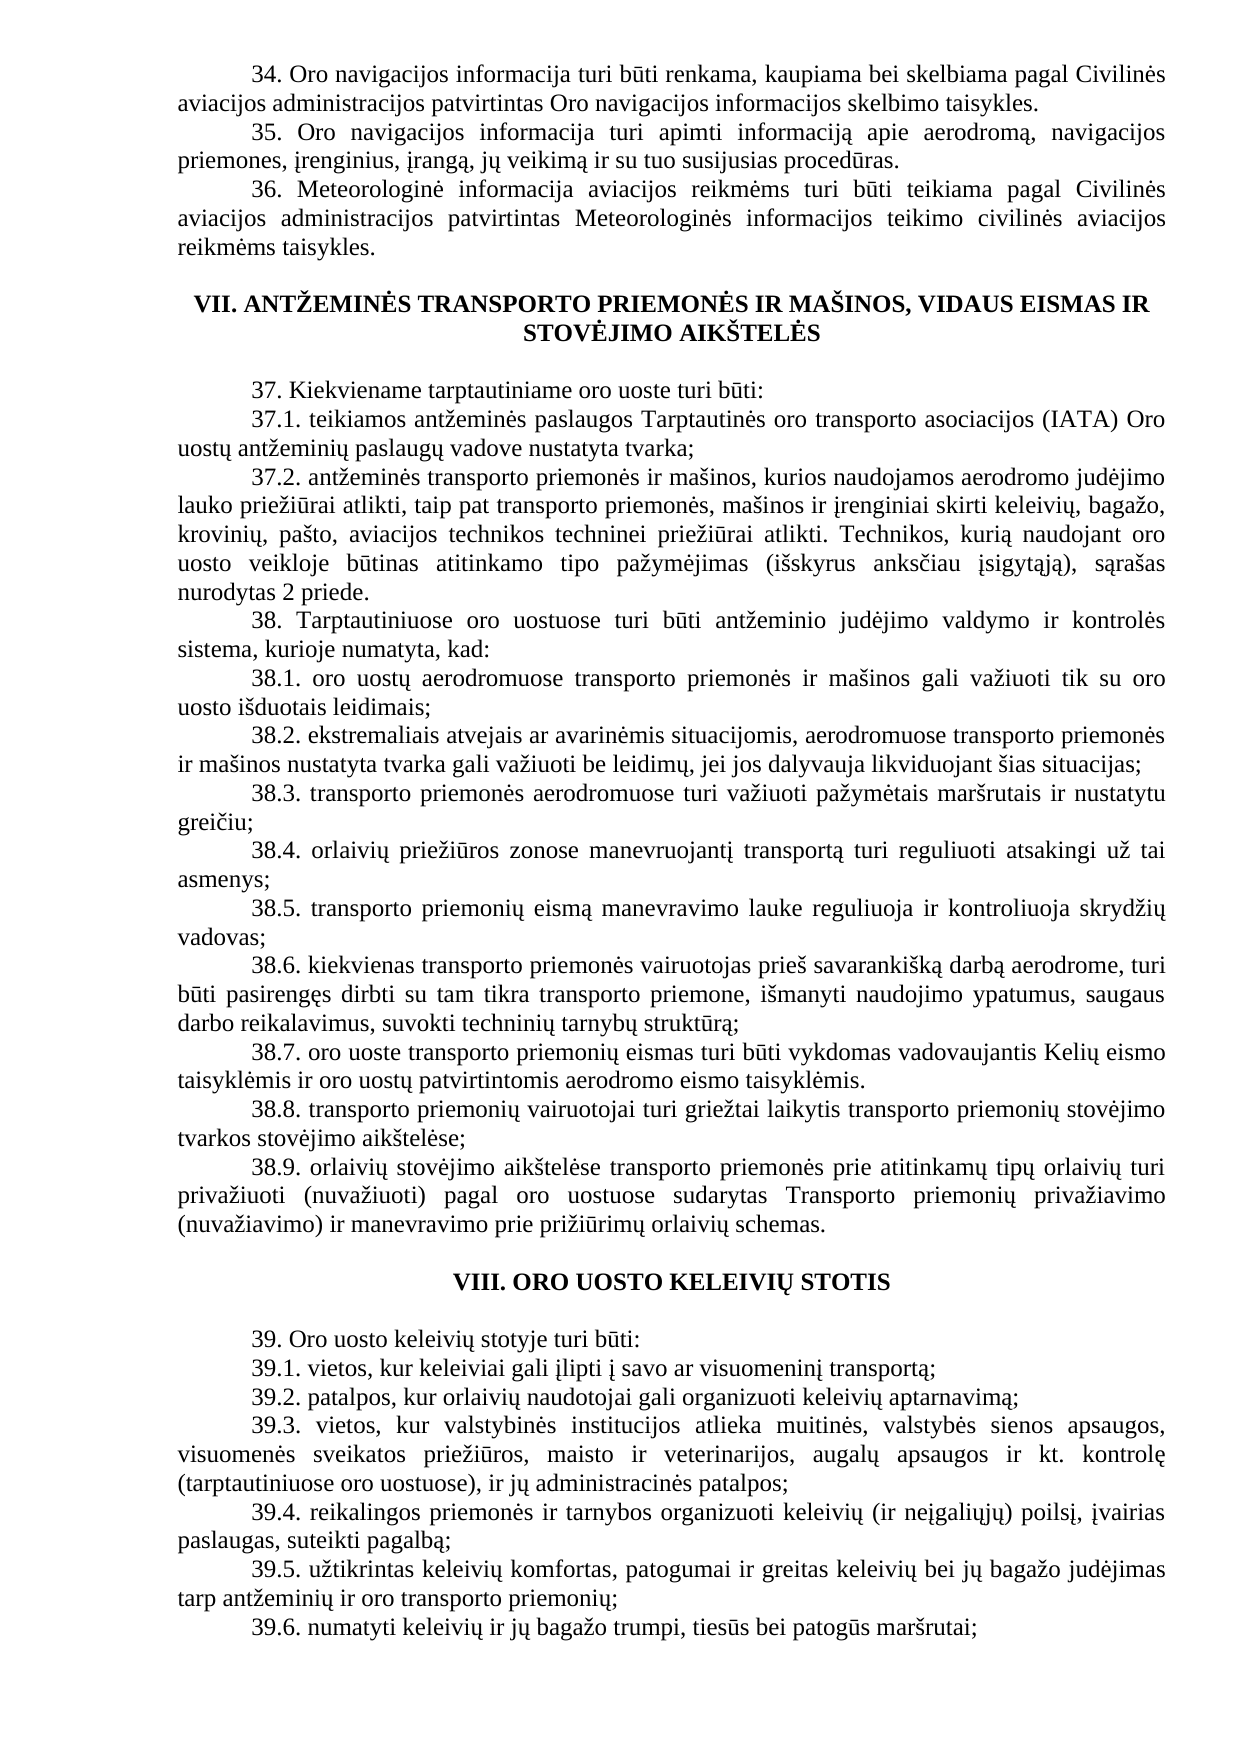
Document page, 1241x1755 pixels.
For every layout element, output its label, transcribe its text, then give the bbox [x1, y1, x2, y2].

text 39.2. patalpos, kur orlaivių naudotojai gali organizuoti keleivių aptarnavimą; [177, 1382, 1166, 1410]
text 37.2. antžeminės transporto priemonės ir mašinos, kurios naudojamos aerodromo judėjimo lauko priežiūrai atlikti, taip pat transporto priemonės, mašinos ir įrenginiai skirti keleivių, bagažo, krovinių, pašto, aviacijos technikos techninei priežiūrai atlikti. Technikos, kurią naudojant oro uosto veikloje būtinas atitinkamo tipo pažymėjimas (išskyrus anksčiau įsigytąją), sąrašas nurodytas 2 priede. [177, 462, 1166, 605]
text 38.5. transporto priemonių eismą manevravimo lauke reguliuoja ir kontroliuoja skrydžių vadovas; [177, 893, 1166, 950]
text 38.8. transporto priemonių vairuotojai turi griežtai laikytis transporto priemonių stovėjimo tvarkos stovėjimo aikštelėse; [177, 1094, 1166, 1152]
text 35. Oro navigacijos informacija turi apimti informaciją apie aerodromą, navigacijos priemones, įrenginius, įrangą, jų veikimą ir su tuo susijusias procedūras. [177, 117, 1166, 174]
text 38.9. orlaivių stovėjimo aikštelėse transporto priemonės prie atitinkamų tipų orlaivių turi privažiuoti (nuvažiuoti) pagal oro uostuose sudarytas Transporto priemonių privažiavimo (nuvažiavimo) ir manevravimo prie prižiūrimų orlaivių schemas. [177, 1152, 1166, 1238]
text 38.3. transporto priemonės aerodromuose turi važiuoti pažymėtais maršrutais ir nustatytu greičiu; [177, 778, 1166, 835]
text 37.1. teikiamos antžeminės paslaugos Tarptautinės oro transporto asociacijos (IATA) Oro uostų antžeminių paslaugų vadove nustatyta tvarka; [177, 404, 1166, 462]
text 39.1. vietos, kur keleiviai gali įlipti į savo ar visuomeninį transportą; [177, 1353, 1166, 1382]
text 38.4. orlaivių priežiūros zonose manevruojantį transportą turi reguliuoti atsakingi už tai asmenys; [177, 835, 1166, 893]
text 38.1. oro uostų aerodromuose transporto priemonės ir mašinos gali važiuoti tik su oro uosto išduotais leidimais; [177, 663, 1166, 720]
text 38.7. oro uoste transporto priemonių eismas turi būti vykdomas vadovaujantis Kelių eismo taisyklėmis ir oro uostų patvirtintomis aerodromo eismo taisyklėmis. [177, 1037, 1166, 1094]
text 39.4. reikalingos priemonės ir tarnybos organizuoti keleivių (ir neįgaliųjų) poilsį, įvairias paslaugas, suteikti pagalbą; [177, 1497, 1166, 1554]
text 38.6. kiekvienas transporto priemonės vairuotojas prieš savarankišką darbą aerodrome, turi būti pasirengęs dirbti su tam tikra transporto priemone, išmanyti naudojimo ypatumus, saugaus darbo reikalavimus, suvokti techninių tarnybų struktūrą; [177, 950, 1166, 1037]
text VIII. ORO UOSTO KELEIVIŲ STOTIS [177, 1267, 1166, 1295]
text 36. Meteorologinė informacija aviacijos reikmėms turi būti teikiama pagal Civilinės aviacijos administracijos patvirtintas Meteorologinės informacijos teikimo civilinės aviacijos reikmėms taisykles. [177, 174, 1166, 260]
text VII. ANTŽEMINĖS TRANSPORTO PRIEMONĖS IR MAŠINOS, VIDAUS EISMAS IR STOVĖJIMO AIKŠTELĖS [177, 289, 1166, 347]
text 39.5. užtikrintas keleivių komfortas, patogumai ir greitas keleivių bei jų bagažo judėjimas tarp antžeminių ir oro transporto priemonių; [177, 1554, 1166, 1612]
text 38. Tarptautiniuose oro uostuose turi būti antžeminio judėjimo valdymo ir kontrolės sistema, kurioje numatyta, kad: [177, 605, 1166, 663]
text 37. Kiekviename tarptautiniame oro uoste turi būti: [177, 375, 1166, 404]
text 39.6. numatyti keleivių ir jų bagažo trumpi, tiesūs bei patogūs maršrutai; [177, 1612, 1166, 1640]
text 39. Oro uosto keleivių stotyje turi būti: [177, 1324, 1166, 1353]
text 34. Oro navigacijos informacija turi būti renkama, kaupiama bei skelbiama pagal Civilinės aviacijos administracijos patvirtintas Oro navigacijos informacijos skelbimo taisykles. [177, 59, 1166, 117]
text 38.2. ekstremaliais atvejais ar avarinėmis situacijomis, aerodromuose transporto priemonės ir mašinos nustatyta tvarka gali važiuoti be leidimų, jei jos dalyvauja likviduojant šias situacijas; [177, 720, 1166, 778]
text 39.3. vietos, kur valstybinės institucijos atlieka muitinės, valstybės sienos apsaugos, visuomenės sveikatos priežiūros, maisto ir veterinarijos, augalų apsaugos ir kt. kontrolę (tarptautiniuose oro uostuose), ir jų administracinės patalpos; [177, 1410, 1166, 1497]
